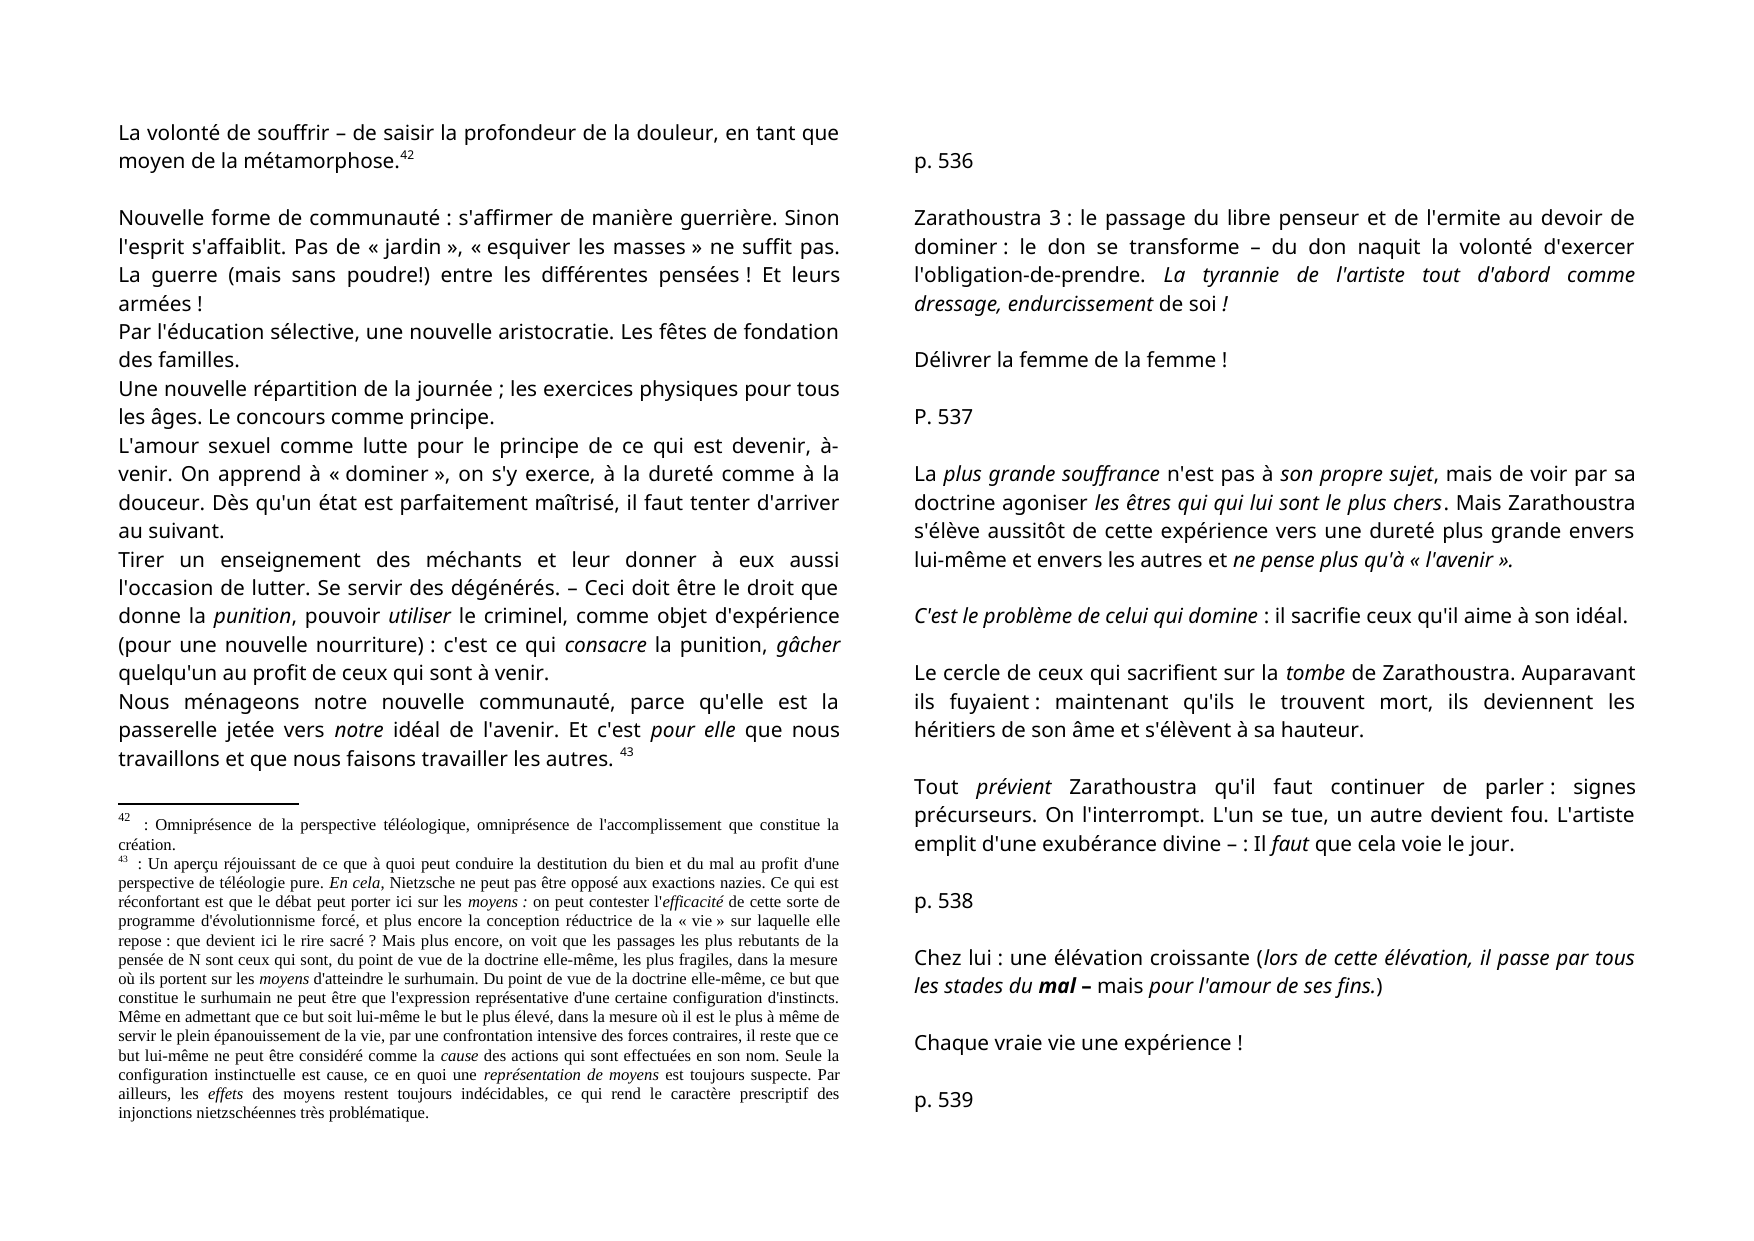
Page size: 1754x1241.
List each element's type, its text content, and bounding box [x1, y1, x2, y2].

text Délivrer la femme de la femme ! [914, 346, 1636, 374]
text Tirer un enseignement des méchants et leur donner à eux aussi l'occasion de lutter. Se servir des dégénérés. – Ceci doit être le droit que donne la punition, pouvoir utiliser le criminel, comme objet d'expérience (pour une nouvelle nourriture) : c'est ce qui consacre la punition, gâcher quelqu'un au profit de ceux qui sont à venir. [118, 545, 840, 687]
text Par l'éducation sélective, une nouvelle aristocratie. Les fêtes de fondation des familles. [118, 317, 840, 374]
text : Un aperçu réjouissant de ce que à quoi peut conduire la destitution du bien et du mal au profit d'une perspective de téléologie pure. En cela, Nietzsche ne peut pas être opposé aux exactions nazies. Ce qui est réconfortant est que le débat peut porter ici sur les moyens : on peut contester l'efficacité de cette sorte de programme d'évolutionnisme forcé, et plus encore la conception réductrice de la « vie » sur laquelle elle repose : que devient ici le rire sacré ? Mais plus encore, on voit que les passages les plus rebutants de la pensée de N sont ceux qui sont, du point de vue de la doctrine elle-même, les plus fragiles, dans la mesure où ils portent sur les moyens d'atteindre le surhumain. Du point de vue de la doctrine elle-même, ce but que constitue le surhumain ne peut être que l'expression représentative d'une certaine configuration d'instincts. Même en admettant que ce but soit lui-même le but le plus élevé, dans la mesure où il est le plus à même de servir le plein épanouissement de la vie, par une confrontation intensive des forces contraires, il reste que ce but lui-même ne peut être considéré comme la cause des actions qui sont effectuées en son nom. Seule la configuration instinctuelle est cause, ce en quoi une représentation de moyens est toujours suspecte. Par ailleurs, les effets des moyens restent toujours indécidables, ce qui rend le caractère prescriptif des injonctions nietzschéennes très problématique. [118, 854, 840, 1122]
text P. 537 [914, 402, 1636, 431]
text L'amour sexuel comme lutte pour le principe de ce qui est devenir, à-venir. On apprend à « dominer », on s'y exerce, à la dureté comme à la douceur. Dès qu'un état est parfaitement maîtrisé, il faut tenter d'arriver au suivant. [118, 431, 840, 545]
text p. 538 [914, 886, 1636, 914]
text La volonté de souffrir – de saisir la profondeur de la douleur, en tant que moyen de la métamorphose. [118, 118, 840, 175]
text p. 536 [914, 147, 1636, 175]
text Chaque vraie vie une expérience ! [914, 1028, 1636, 1057]
text Nouvelle forme de communauté : s'affirmer de manière guerrière. Sinon l'esprit s'affaiblit. Pas de « jardin », « esquiver les masses » ne suffit pas. La guerre (mais sans poudre!) entre les différentes pensées ! Et leurs armées ! [118, 203, 840, 317]
text La plus grande souffrance n'est pas à son propre sujet, mais de voir par sa doctrine agoniser les êtres qui qui lui sont le plus chers. Mais Zarathoustra s'élève aussitôt de cette expérience vers une dureté plus grande envers lui-même et envers les autres et ne pense plus qu'à « l'avenir ». [914, 459, 1636, 573]
text : Omniprésence de la perspective téléologique, omniprésence de l'accomplissement que constitue la création. [118, 811, 840, 854]
text C'est le problème de celui qui domine : il sacrifie ceux qu'il aime à son idéal. [914, 602, 1636, 630]
text Nous ménageons notre nouvelle communauté, parce qu'elle est la passerelle jetée vers notre idéal de l'avenir. Et c'est pour elle que nous travaillons et que nous faisons travailler les autres. [118, 687, 840, 772]
text Tout prévient Zarathoustra qu'il faut continuer de parler : signes précurseurs. On l'interrompt. L'un se tue, un autre devient fou. L'artiste emplit d'une exubérance divine – : Il faut que cela voie le jour. [914, 772, 1636, 857]
text Une nouvelle répartition de la journée ; les exercices physiques pour tous les âges. Le concours comme principe. [118, 374, 840, 431]
text p. 539 [914, 1085, 1636, 1113]
text Le cercle de ceux qui sacrifient sur la tombe de Zarathoustra. Auparavant ils fuyaient : maintenant qu'ils le trouvent mort, ils deviennent les héritiers de son âme et s'élèvent à sa hauteur. [914, 658, 1636, 744]
text Chez lui : une élévation croissante (lors de cette élévation, il passe par tous les stades du mal – mais pour l'amour de ses fins.) [914, 943, 1636, 1000]
text Zarathoustra 3 : le passage du libre penseur et de l'ermite au devoir de dominer : le don se transforme – du don naquit la volonté d'exercer l'obligation-de-prendre. La tyrannie de l'artiste tout d'abord comme dressage, endurcissement de soi ! [914, 203, 1636, 317]
